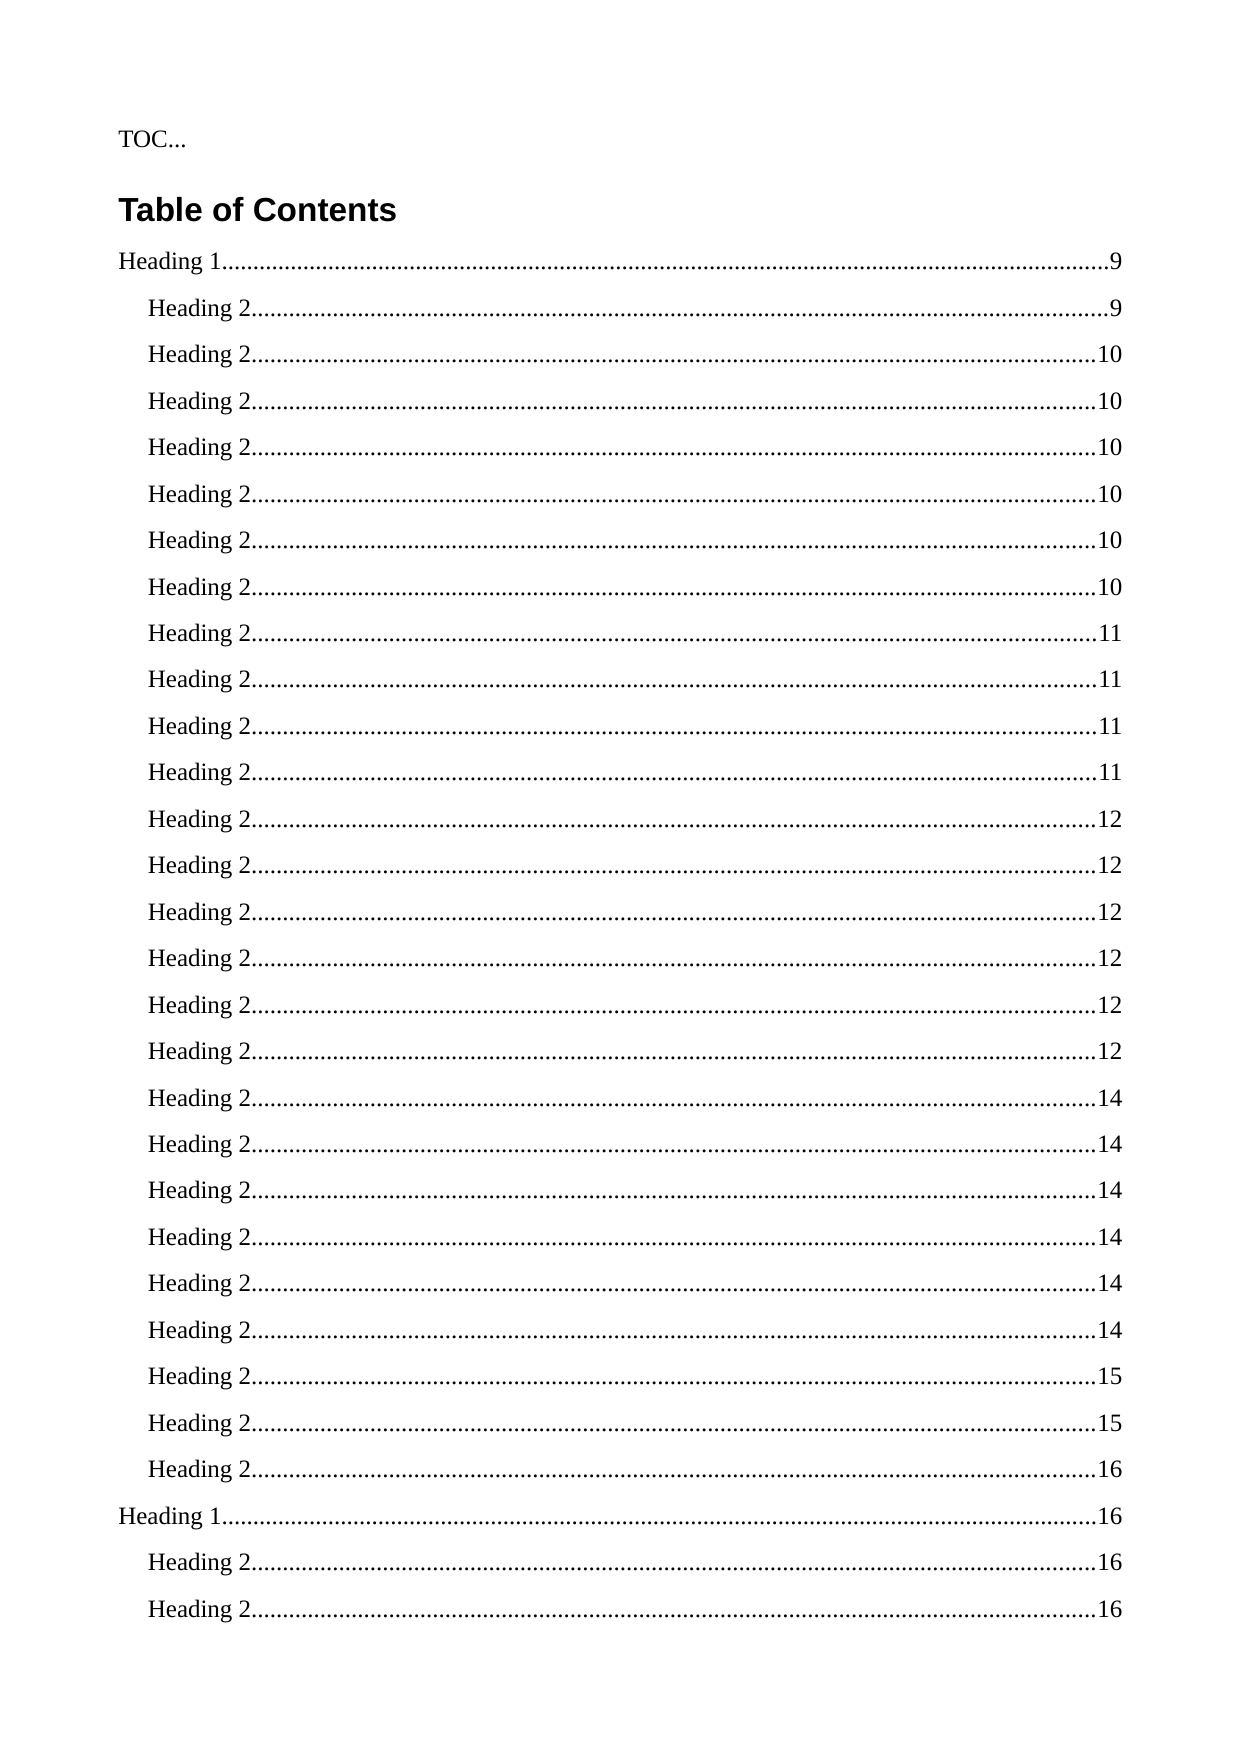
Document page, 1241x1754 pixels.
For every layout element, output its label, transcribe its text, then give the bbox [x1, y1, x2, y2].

text Heading 2 11 [148, 711, 1122, 740]
text Heading 2 12 [148, 804, 1122, 833]
text Heading 2 10 [148, 386, 1122, 414]
text Heading 2 12 [148, 897, 1122, 926]
text Heading 2 14 [148, 1129, 1122, 1158]
text Heading 2 12 [148, 850, 1122, 879]
text Heading 2 15 [148, 1361, 1122, 1390]
text Heading 2 11 [148, 757, 1122, 786]
text Heading 2 10 [148, 432, 1122, 461]
text TOC... [118, 124, 1122, 153]
text Heading 2 16 [148, 1454, 1122, 1483]
text Heading 2 14 [148, 1176, 1122, 1204]
text Heading 2 12 [148, 1036, 1122, 1065]
text Heading 2 14 [148, 1222, 1122, 1251]
text Heading 2 14 [148, 1083, 1122, 1111]
text Heading 2 14 [148, 1268, 1122, 1297]
text Heading 2 16 [148, 1594, 1122, 1622]
text Heading 2 9 [148, 293, 1122, 322]
text Heading 2 16 [148, 1547, 1122, 1576]
text Heading 2 10 [148, 525, 1122, 554]
text Heading 1 16 [118, 1501, 1122, 1529]
text Heading 2 11 [148, 618, 1122, 647]
text Heading 2 10 [148, 572, 1122, 600]
text Heading 2 12 [148, 990, 1122, 1018]
text Heading 2 12 [148, 943, 1122, 972]
text Heading 2 14 [148, 1315, 1122, 1344]
text Heading 2 10 [148, 339, 1122, 368]
text Heading 2 11 [148, 664, 1122, 693]
text Heading 2 10 [148, 479, 1122, 507]
subtitle Table of Contents [118, 189, 1122, 228]
text Heading 2 15 [148, 1408, 1122, 1437]
text Heading 1 9 [118, 246, 1122, 275]
